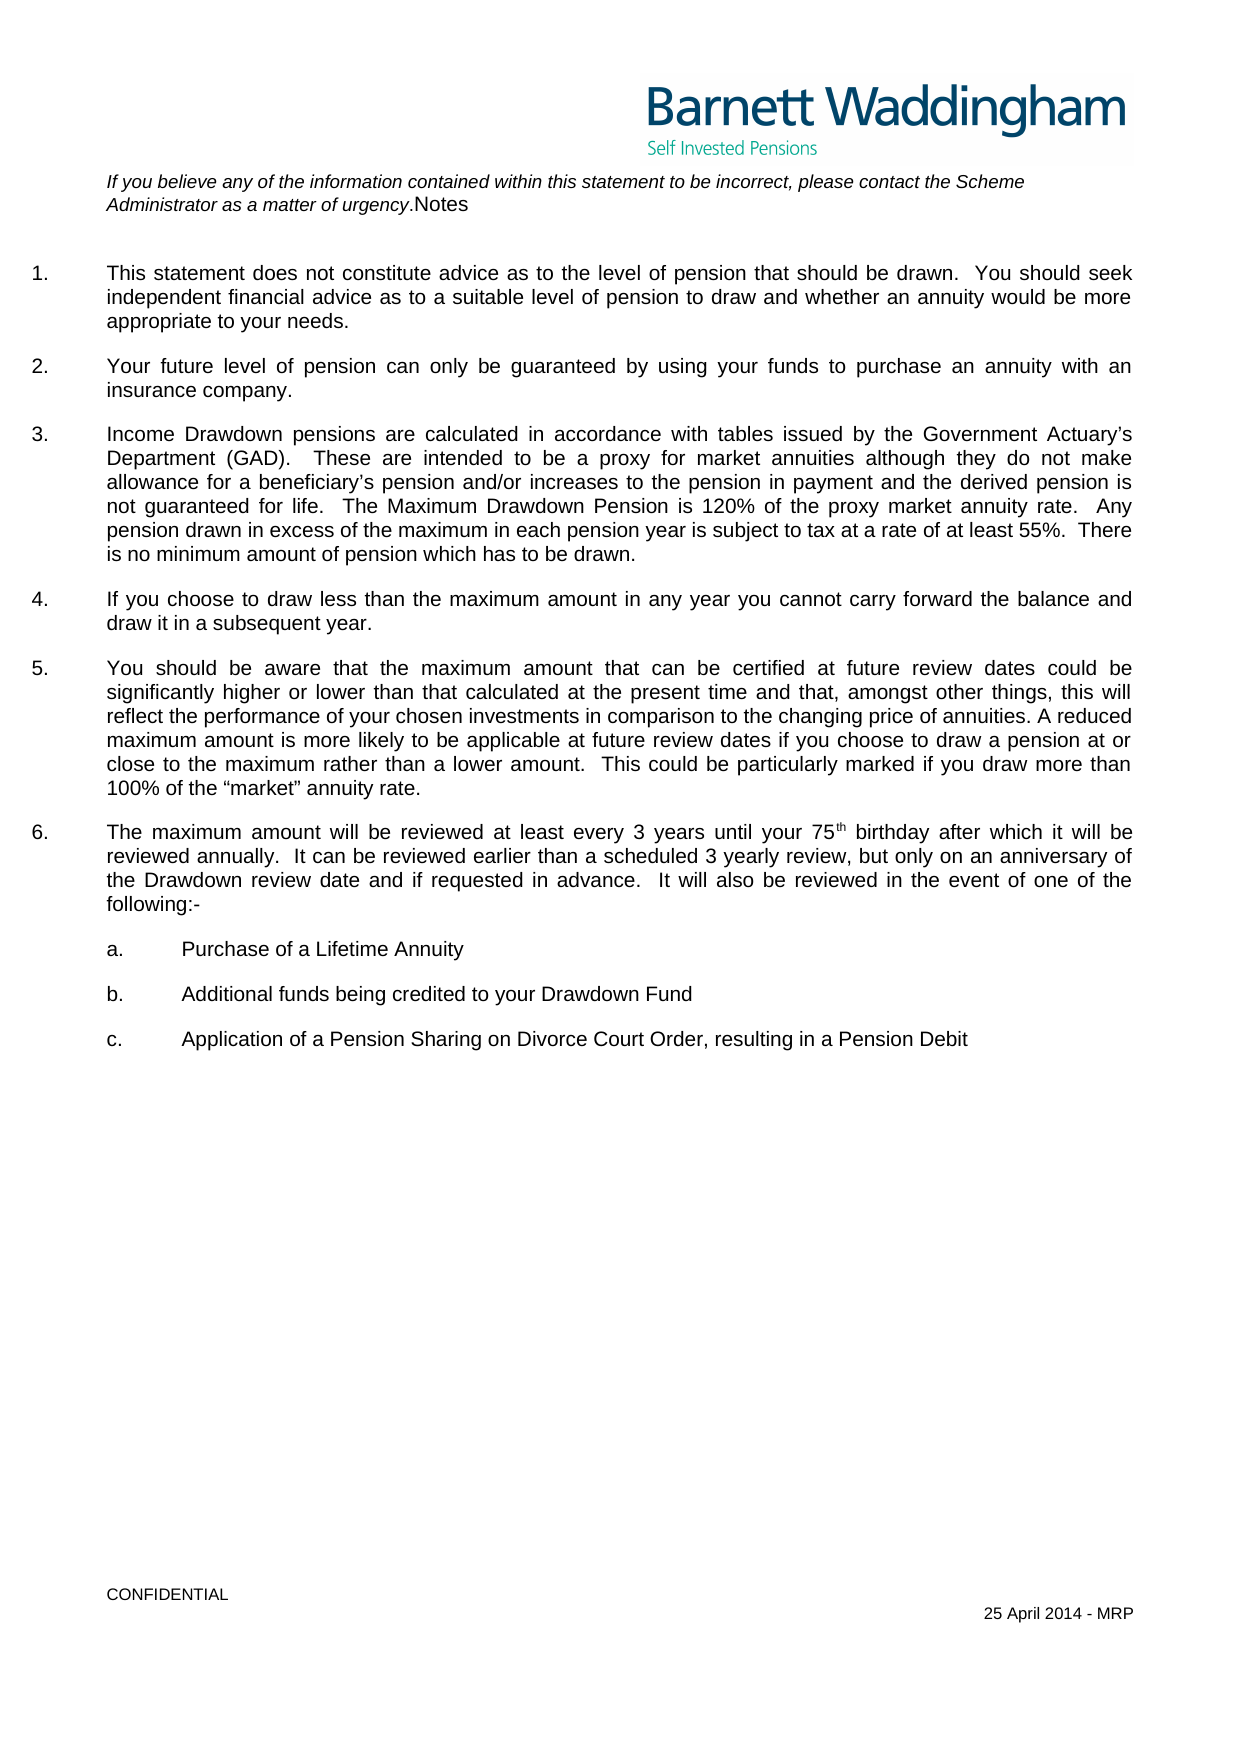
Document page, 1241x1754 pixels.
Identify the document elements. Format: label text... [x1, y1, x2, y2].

list You should be aware that the maximum amount that can be certified at future review dates could be significantly higher or lower than that calculated at the present time and that, amongst other things, this will reflect the performance of your chosen investments in comparison to the changing price of annuities. A reduced maximum amount is more likely to be applicable at future review dates if you choose to draw a pension at or close to the maximum rather than a lower amount. This could be particularly marked if you draw more than 100% of the “market” annuity rate. [31, 656, 1134, 799]
text If you believe any of the information contained within this statement to be incorrect, please contact the Scheme Administrator as a matter of urgency.Notes [106, 170, 1134, 216]
list The maximum amount will be reviewed at least every 3 years until your 75th birthday after which it will be reviewed annually. It can be reviewed earlier than a scheduled 3 yearly review, but only on an anniversary of the Drawdown review date and if requested in advance. It will also be reviewed in the event of one of the following:- [31, 820, 1134, 916]
picture [639, 73, 1134, 166]
list If you choose to draw less than the maximum amount in any year you cannot carry forward the balance and draw it in a subsequent year. [31, 587, 1134, 635]
list This statement does not constitute advice as to the level of pension that should be drawn. You should seek independent financial advice as to a suitable level of pension to draw and whether an annuity would be more appropriate to your needs. [31, 261, 1134, 333]
list Application of a Pension Sharing on Divorce Court Order, resulting in a Pension Debit [106, 1026, 1134, 1050]
list Your future level of pension can only be guaranteed by using your funds to purchase an annuity with an insurance company. [31, 353, 1134, 401]
list Purchase of a Lifetime Annuity [106, 937, 1134, 961]
list Income Drawdown pensions are calculated in accordance with tables issued by the Government Actuary’s Department (GAD). These are intended to be a proxy for market annuities although they do not make allowance for a beneficiary’s pension and/or increases to the pension in payment and the derived pension is not guaranteed for life. The Maximum Drawdown Pension is 120% of the proxy market annuity rate. Any pension drawn in excess of the maximum in each pension year is subject to tax at a rate of at least 55%. There is no minimum amount of pension which has to be drawn. [31, 422, 1134, 566]
list Additional funds being credited to your Drawdown Fund [106, 982, 1134, 1006]
